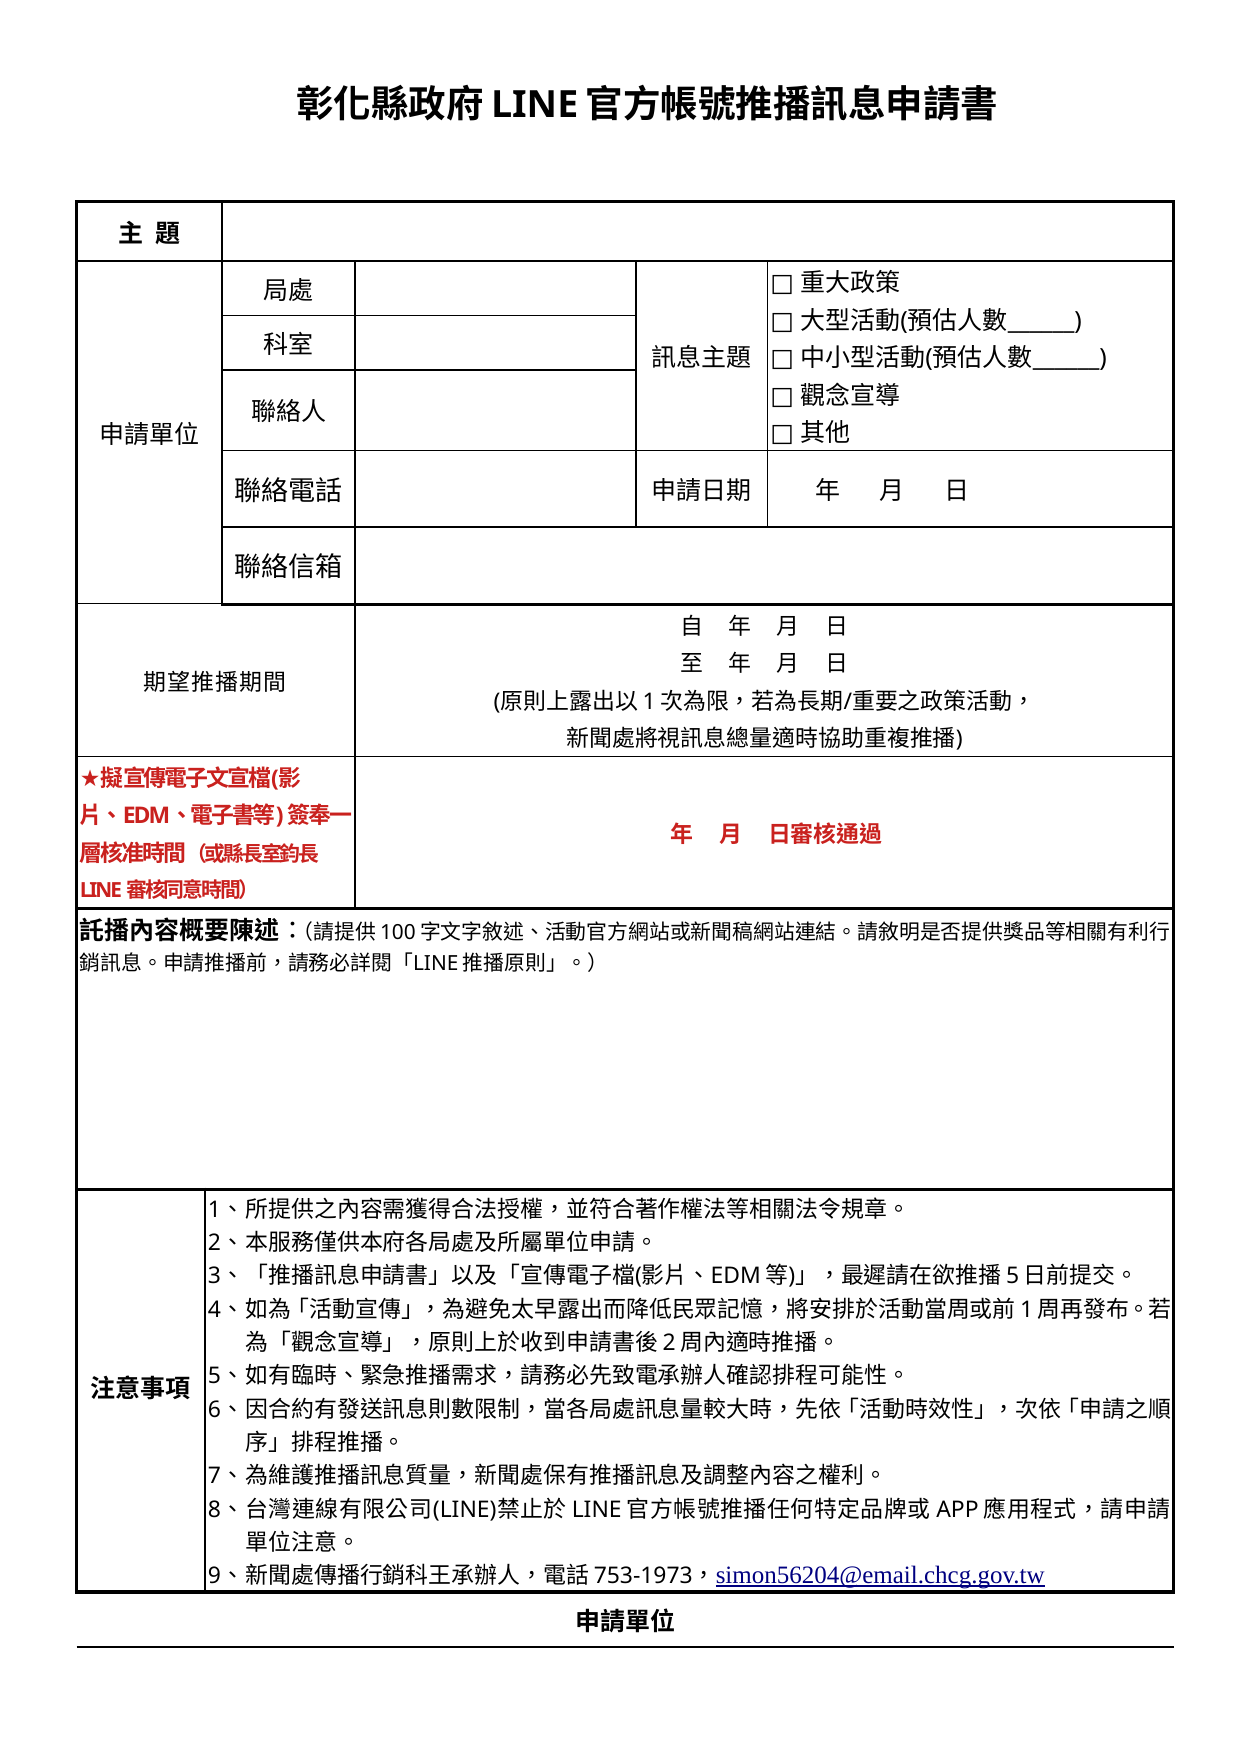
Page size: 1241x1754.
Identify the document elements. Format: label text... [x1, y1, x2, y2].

table_cell 年 月 日 [768, 451, 1172, 526]
table_header 主 題 [78, 203, 221, 260]
table_cell 所提供之內容需獲得合法授權，並符合著作權法等相關法令規章。 本服務僅供本府各局處及所屬單位申請。 「推播訊息申請書」以及「宣傳電子檔(影片、EDM等)」，最遲請在欲推播5日前提交。 如為「活動宣傳」，為避免太早露出而降低民眾記憶，將安排於活動當周或前1周再發布。若為「觀念宣導」，原則上於收到申請書後2周內適時推播。 如有臨時、緊急推播需求，請務必先致電承辦人確認排程可能性。 因合約有發送訊息則數限制，當各局處訊息量較大時，先依「活動時效性」，次依「申請之順序」排程推播。 為維護推播訊息質量，新聞處保有推播訊息及調整內容之權利。 台灣連線有限公司(LINE)禁止於LINE官方帳號推播任何特定品牌或APP應用程式，請申請單位注意。 新聞處傳播行銷科王承辦人，電話753-1973，simon56204@email.chcg.gov.tw [206, 1191, 1172, 1590]
table_cell 年 月 日審核通過 [356, 757, 1172, 907]
table_cell 局處 [223, 262, 354, 314]
table_cell [356, 316, 635, 369]
table_cell 訊息主題 [637, 262, 767, 449]
table_header [223, 203, 1172, 260]
table_cell 申請單位 [78, 262, 221, 603]
table_cell [356, 371, 635, 449]
table_cell 申請日期 [637, 451, 767, 526]
table_cell 聯絡電話 [223, 451, 354, 526]
table_cell 申請單位 [77, 1594, 1174, 1646]
table_cell [356, 262, 635, 314]
table_cell 託播內容概要陳述：（請提供100字文字敘述、活動官方網站或新聞稿網站連結。請敘明是否提供獎品等相關有利行銷訊息。申請推播前，請務必詳閱「LINE推播原則」。） [78, 910, 1172, 1187]
table_cell 科室 [223, 316, 354, 369]
table_cell ★擬宣傳電子文宣檔(影片、EDM、電子書等) 簽奉一層核准時間（或縣長室鈞長LINE審核同意時間） [78, 757, 354, 907]
table_cell □ 重大政策 □ 大型活動(預估人數______) □ 中小型活動(預估人數______) □ 觀念宣導 □ 其他 [768, 262, 1172, 449]
table_cell 自 年 月 日 至 年 月 日 (原則上露出以1次為限，若為長期/重要之政策活動， 新聞處將視訊息總量適時協助重複推播) [356, 606, 1172, 756]
table_cell 注意事項 [78, 1191, 204, 1590]
table_cell [356, 451, 635, 526]
text 彰化縣政府LINE官方帳號推播訊息申請書 [150, 89, 1144, 125]
table_cell 期 望 推 播 期 間 [78, 604, 354, 756]
table_cell 聯絡人 [223, 371, 354, 449]
table_cell 聯絡信箱 [223, 528, 354, 603]
table_cell [356, 528, 1172, 603]
